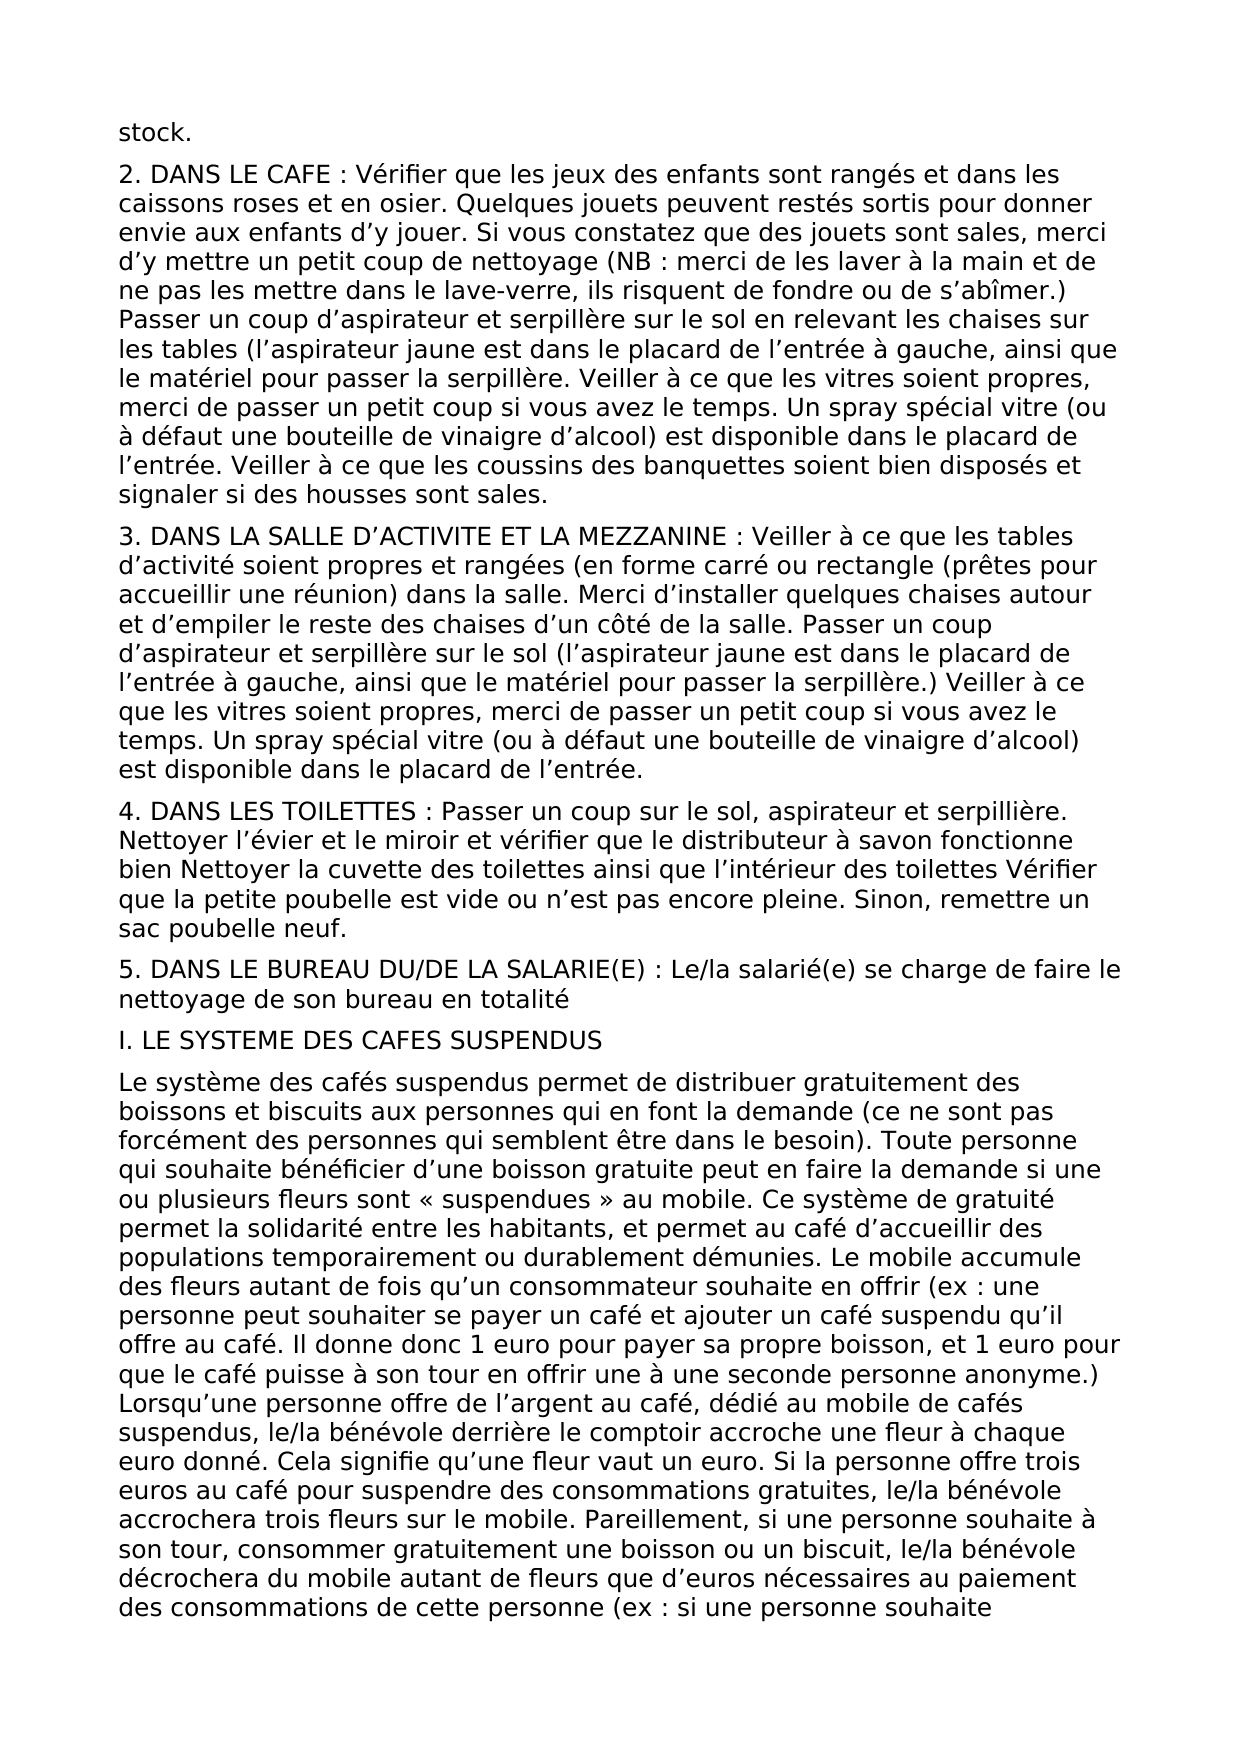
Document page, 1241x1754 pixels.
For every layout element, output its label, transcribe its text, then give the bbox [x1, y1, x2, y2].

text 4. DANS LES TOILETTES : Passer un coup sur le sol, aspirateur et serpillière. Nettoyer l’évier et le miroir et vérifier que le distributeur à savon fonctionne bien Nettoyer la cuvette des toilettes ainsi que l’intérieur des toilettes Vérifier que la petite poubelle est vide ou n’est pas encore pleine. Sinon, remettre un sac poubelle neuf. [118, 797, 1122, 943]
text Le système des cafés suspendus permet de distribuer gratuitement des boissons et biscuits aux personnes qui en font la demande (ce ne sont pas forcément des personnes qui semblent être dans le besoin). Toute personne qui souhaite bénéficier d’une boisson gratuite peut en faire la demande si une ou plusieurs fleurs sont « suspendues » au mobile. Ce système de gratuité permet la solidarité entre les habitants, et permet au café d’accueillir des populations temporairement ou durablement démunies. Le mobile accumule des fleurs autant de fois qu’un consommateur souhaite en offrir (ex : une personne peut souhaiter se payer un café et ajouter un café suspendu qu’il offre au café. Il donne donc 1 euro pour payer sa propre boisson, et 1 euro pour que le café puisse à son tour en offrir une à une seconde personne anonyme.) Lorsqu’une personne offre de l’argent au café, dédié au mobile de cafés suspendus, le/la bénévole derrière le comptoir accroche une fleur à chaque euro donné. Cela signifie qu’une fleur vaut un euro. Si la personne offre trois euros au café pour suspendre des consommations gratuites, le/la bénévole accrochera trois fleurs sur le mobile. Pareillement, si une personne souhaite à son tour, consommer gratuitement une boisson ou un biscuit, le/la bénévole décrochera du mobile autant de fleurs que d’euros nécessaires au paiement des consommations de cette personne (ex : si une personne souhaite [118, 1068, 1122, 1622]
text 2. DANS LE CAFE : Vérifier que les jeux des enfants sont rangés et dans les caissons roses et en osier. Quelques jouets peuvent restés sortis pour donner envie aux enfants d’y jouer. Si vous constatez que des jouets sont sales, merci d’y mettre un petit coup de nettoyage (NB : merci de les laver à la main et de ne pas les mettre dans le lave-verre, ils risquent de fondre ou de s’abîmer.) Passer un coup d’aspirateur et serpillère sur le sol en relevant les chaises sur les tables (l’aspirateur jaune est dans le placard de l’entrée à gauche, ainsi que le matériel pour passer la serpillère. Veiller à ce que les vitres soient propres, merci de passer un petit coup si vous avez le temps. Un spray spécial vitre (ou à défaut une bouteille de vinaigre d’alcool) est disponible dans le placard de l’entrée. Veiller à ce que les coussins des banquettes soient bien disposés et signaler si des housses sont sales. [118, 160, 1122, 510]
text stock. [118, 118, 1122, 147]
text 5. DANS LE BUREAU DU/DE LA SALARIE(E) : Le/la salarié(e) se charge de faire le nettoyage de son bureau en totalité [118, 956, 1122, 1014]
text 3. DANS LA SALLE D’ACTIVITE ET LA MEZZANINE : Veiller à ce que les tables d’activité soient propres et rangées (en forme carré ou rectangle (prêtes pour accueillir une réunion) dans la salle. Merci d’installer quelques chaises autour et d’empiler le reste des chaises d’un côté de la salle. Passer un coup d’aspirateur et serpillère sur le sol (l’aspirateur jaune est dans le placard de l’entrée à gauche, ainsi que le matériel pour passer la serpillère.) Veiller à ce que les vitres soient propres, merci de passer un petit coup si vous avez le temps. Un spray spécial vitre (ou à défaut une bouteille de vinaigre d’alcool) est disponible dans le placard de l’entrée. [118, 522, 1122, 785]
text I. LE SYSTEME DES CAFES SUSPENDUS [118, 1026, 1122, 1056]
